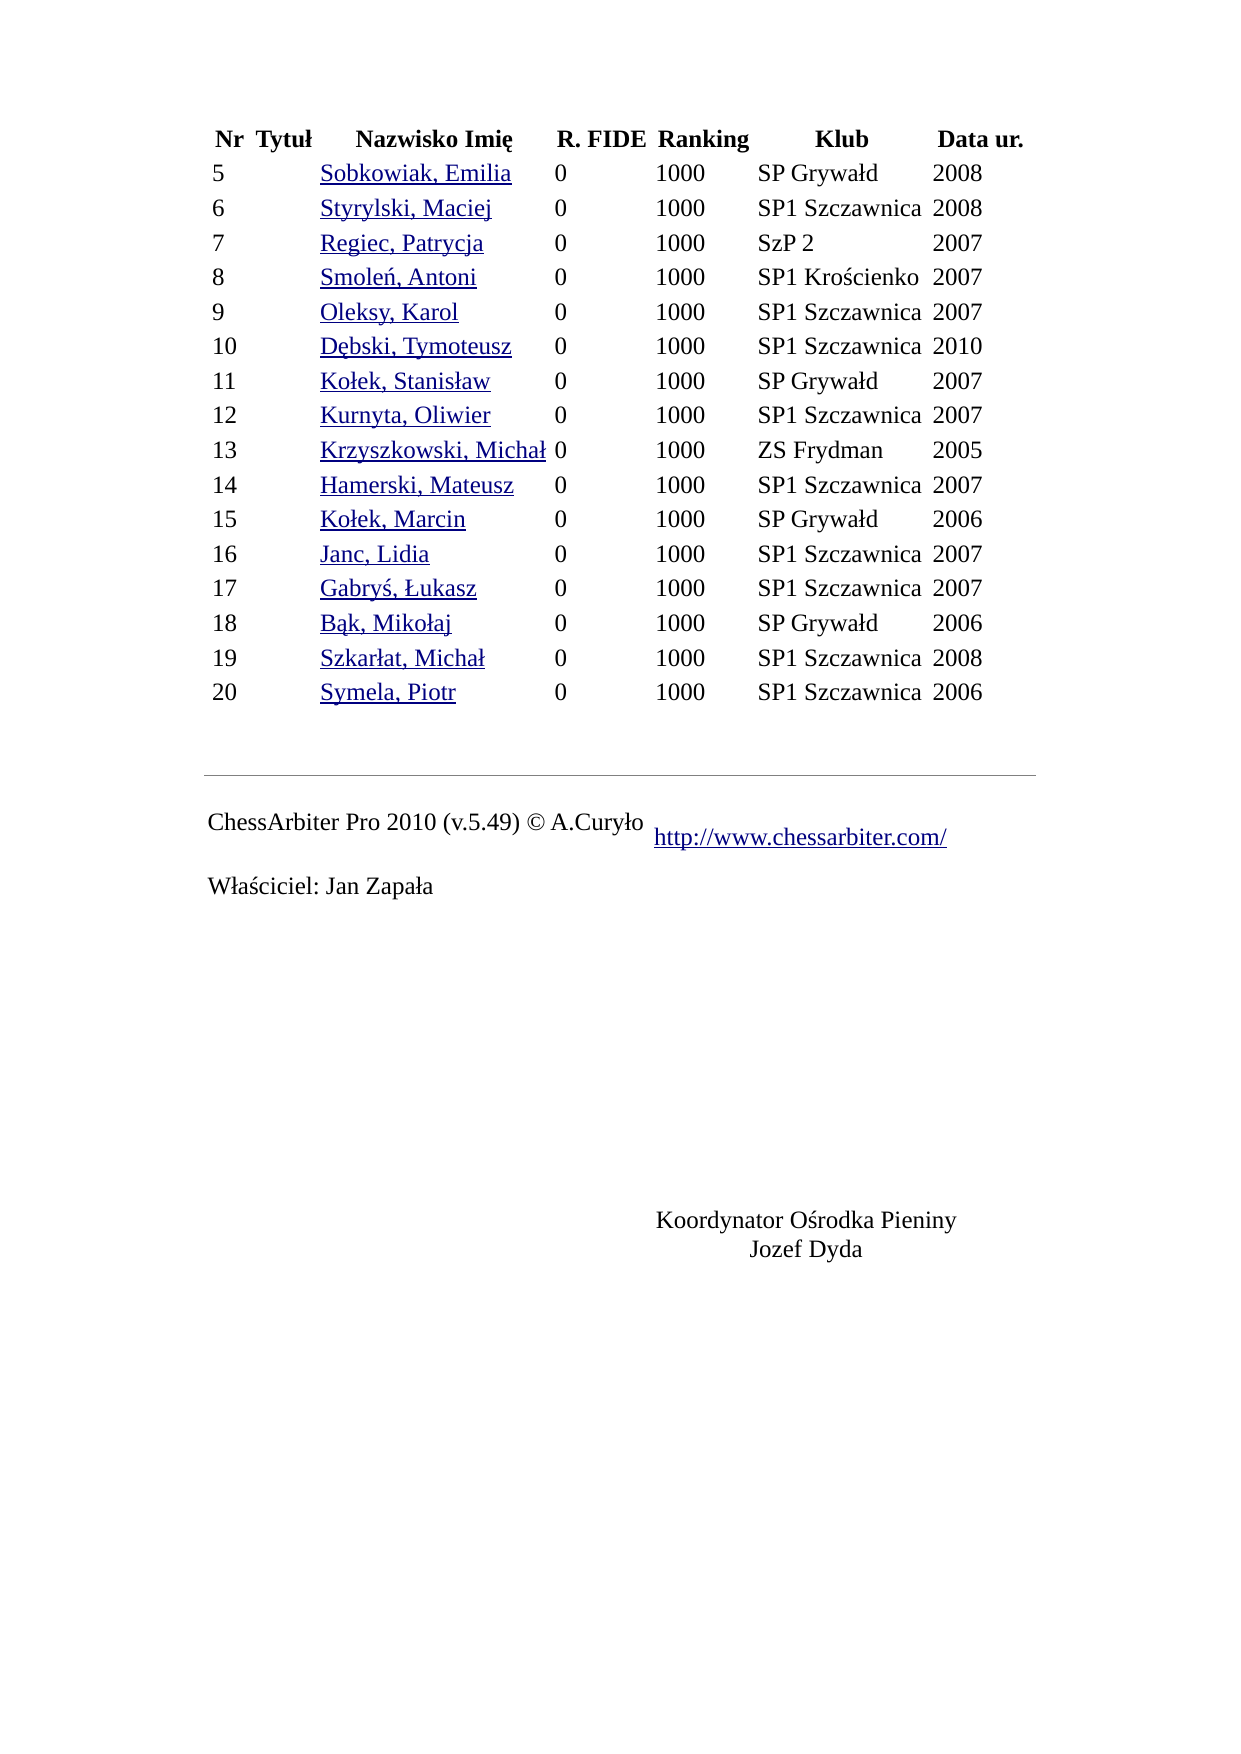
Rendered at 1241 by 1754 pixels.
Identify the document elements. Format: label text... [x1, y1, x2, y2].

table_cell 13 [209, 432, 250, 467]
table_cell 11 [209, 363, 250, 398]
table_cell SP1 Krościenko [755, 259, 929, 294]
table_header Data ur. [930, 121, 1031, 156]
table_header Klub [755, 121, 929, 156]
table_cell [201, 712, 1039, 723]
table_cell Styrylski, Maciej [317, 190, 551, 225]
table_cell 0 [551, 329, 652, 363]
table_cell 1000 [652, 640, 754, 674]
table_cell 1000 [652, 190, 754, 225]
table_cell Krzyszkowski, Michał [317, 432, 551, 467]
table_cell SP1 Szczawnica [755, 467, 929, 501]
table_cell 2006 [930, 605, 1031, 640]
table_header Nr [209, 121, 250, 156]
table_cell 1000 [652, 605, 754, 640]
table_cell 0 [551, 674, 652, 709]
table_cell 2010 [930, 329, 1031, 363]
table_cell SP1 Szczawnica [755, 329, 929, 363]
table_cell 0 [551, 294, 652, 328]
table_cell Bąk, Mikołaj [317, 605, 551, 640]
table_cell [250, 536, 317, 571]
table_cell 17 [209, 571, 250, 605]
table_header Tytuł [250, 121, 317, 156]
table_cell SP1 Szczawnica [755, 294, 929, 328]
table_cell SP1 Szczawnica [755, 571, 929, 605]
table_cell [250, 640, 317, 674]
table_cell 0 [551, 398, 652, 432]
table_cell 0 [551, 363, 652, 398]
table_cell 0 [551, 259, 652, 294]
table_cell Dębski, Tymoteusz [317, 329, 551, 363]
table_cell 1000 [652, 536, 754, 571]
table_cell SzP 2 [755, 225, 929, 259]
table_cell 18 [209, 605, 250, 640]
table_cell Symela, Piotr [317, 674, 551, 709]
table_cell SP Grywałd [755, 363, 929, 398]
table_cell [250, 363, 317, 398]
table_cell [201, 757, 1039, 906]
table_cell 0 [551, 571, 652, 605]
table_cell SP Grywałd [755, 605, 929, 640]
table_cell 1000 [652, 259, 754, 294]
table_cell 2007 [930, 225, 1031, 259]
table_cell 10 [209, 329, 250, 363]
table_cell 0 [551, 156, 652, 190]
table_cell 1000 [652, 571, 754, 605]
table_cell [201, 118, 1039, 712]
table_cell 0 [551, 640, 652, 674]
table_cell 1000 [652, 329, 754, 363]
table_header ChessArbiter Pro 2010 (v.5.49) © A.Curyło [204, 804, 651, 868]
table_cell 2005 [930, 432, 1031, 467]
table_cell 2007 [930, 259, 1031, 294]
table_cell 0 [551, 536, 652, 571]
table_cell 2006 [930, 501, 1031, 536]
table_cell [250, 674, 317, 709]
table_cell 1000 [652, 467, 754, 501]
table_cell 1000 [652, 294, 754, 328]
table_cell 8 [209, 259, 250, 294]
table_cell SP1 Szczawnica [755, 398, 929, 432]
table_cell [250, 294, 317, 328]
table_cell SP Grywałd [755, 156, 929, 190]
table_cell 9 [209, 294, 250, 328]
table_cell 6 [209, 190, 250, 225]
table_cell 0 [551, 190, 652, 225]
table_cell 16 [209, 536, 250, 571]
table_cell 2007 [930, 467, 1031, 501]
table_cell Janc, Lidia [317, 536, 551, 571]
text Koordynator Ośrodka Pieniny [118, 1205, 1122, 1234]
table_cell [250, 501, 317, 536]
table_cell [250, 259, 317, 294]
table_cell SP Grywałd [755, 501, 929, 536]
table_cell [250, 225, 317, 259]
table_header R. FIDE [551, 121, 652, 156]
table_cell 1000 [652, 674, 754, 709]
table_cell [250, 467, 317, 501]
table_cell ZS Frydman [755, 432, 929, 467]
table_cell Właściciel: Jan Zapała [204, 868, 955, 903]
table_cell 1000 [652, 363, 754, 398]
table_cell Kołek, Marcin [317, 501, 551, 536]
table_cell [250, 329, 317, 363]
table_cell 7 [209, 225, 250, 259]
table_cell 2008 [930, 640, 1031, 674]
table_cell Gabryś, Łukasz [317, 571, 551, 605]
table_cell Sobkowiak, Emilia [317, 156, 551, 190]
table_cell 1000 [652, 156, 754, 190]
table_cell 2007 [930, 571, 1031, 605]
table_cell [250, 571, 317, 605]
table_cell [250, 190, 317, 225]
table_cell 5 [209, 156, 250, 190]
table_header http://www.chessarbiter.com/ [651, 804, 955, 868]
table_cell 2006 [930, 674, 1031, 709]
table_cell Oleksy, Karol [317, 294, 551, 328]
table_cell 1000 [652, 501, 754, 536]
table_cell Regiec, Patrycja [317, 225, 551, 259]
table_cell 12 [209, 398, 250, 432]
table_cell 2007 [930, 536, 1031, 571]
text Jozef Dyda [118, 1234, 1122, 1263]
table_cell Kołek, Stanisław [317, 363, 551, 398]
table_cell SP1 Szczawnica [755, 190, 929, 225]
table_cell 2008 [930, 156, 1031, 190]
table_cell 0 [551, 501, 652, 536]
table_header Ranking [652, 121, 754, 156]
table_cell SP1 Szczawnica [755, 536, 929, 571]
table_cell 1000 [652, 398, 754, 432]
table_cell 2007 [930, 294, 1031, 328]
table_cell Szkarłat, Michał [317, 640, 551, 674]
table_cell SP1 Szczawnica [755, 674, 929, 709]
table_cell 2008 [930, 190, 1031, 225]
table_cell [250, 398, 317, 432]
table_cell Hamerski, Mateusz [317, 467, 551, 501]
table_cell [201, 723, 1039, 757]
table_cell [250, 156, 317, 190]
table_cell 2007 [930, 398, 1031, 432]
table_cell 14 [209, 467, 250, 501]
table_header Nazwisko Imię [317, 121, 551, 156]
table_cell 0 [551, 605, 652, 640]
table_cell 2007 [930, 363, 1031, 398]
table_cell 0 [551, 467, 652, 501]
table_cell 0 [551, 225, 652, 259]
table_cell 19 [209, 640, 250, 674]
table_cell 15 [209, 501, 250, 536]
table_cell 1000 [652, 432, 754, 467]
table_cell SP1 Szczawnica [755, 640, 929, 674]
table_cell 20 [209, 674, 250, 709]
table_cell 0 [551, 432, 652, 467]
table_cell Kurnyta, Oliwier [317, 398, 551, 432]
table_cell Smoleń, Antoni [317, 259, 551, 294]
table_cell [250, 605, 317, 640]
table_cell 1000 [652, 225, 754, 259]
table_cell [250, 432, 317, 467]
